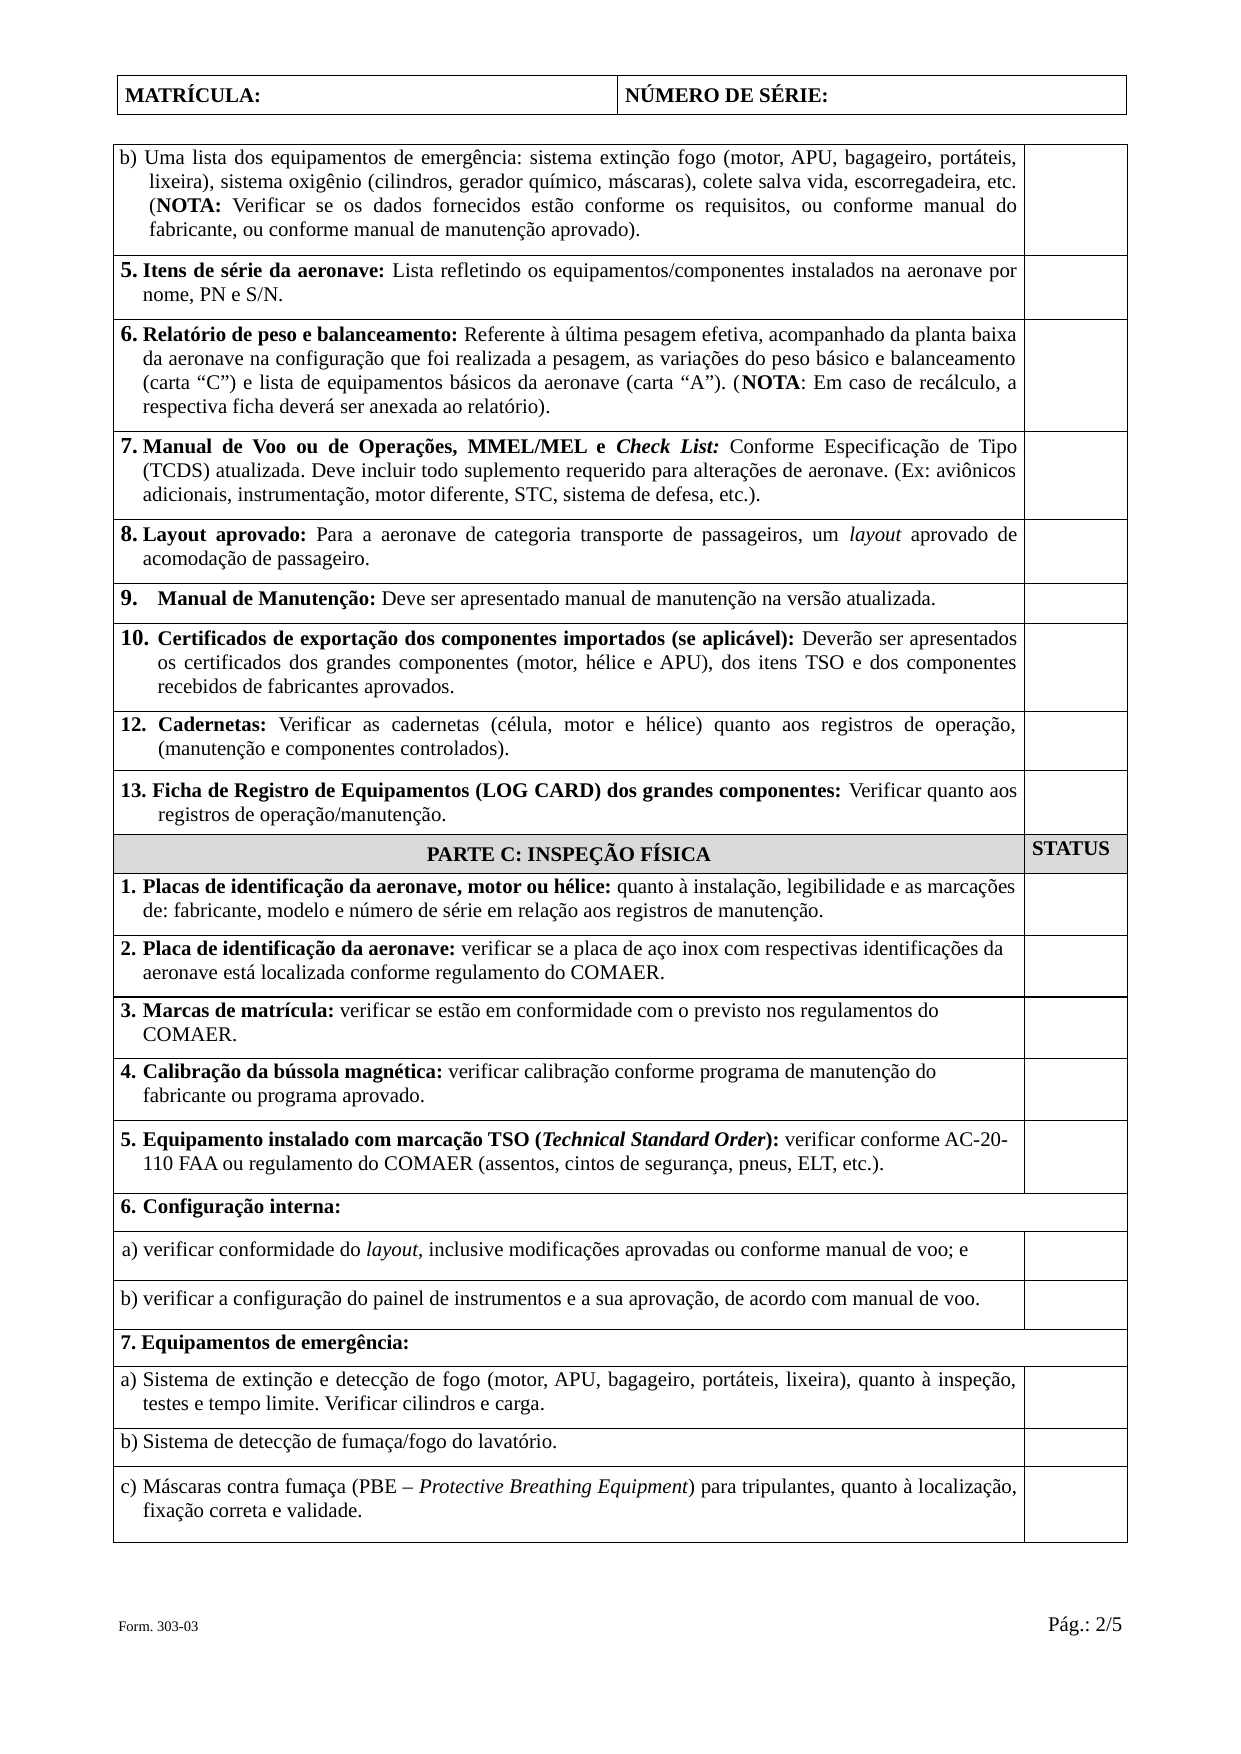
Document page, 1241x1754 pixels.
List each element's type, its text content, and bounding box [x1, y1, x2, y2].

table_cell [1025, 771, 1127, 834]
table_cell [1025, 998, 1127, 1058]
table_cell [1025, 1467, 1127, 1542]
table_cell 7. Equipamentos de emergência: [114, 1330, 1127, 1366]
table_cell Manual de Voo ou de Operações, MMEL/MEL e Check List: Conforme Especificação de Tipo (TCDS) atualizada. Deve incluir todo suplemento requerido para alterações de aeronave. (Ex: aviônicos adicionais, instrumentação, motor diferente, STC, sistema de defesa, etc.). [114, 432, 1024, 519]
table_cell [1025, 624, 1127, 711]
table_cell Configuração interna: [114, 1194, 1127, 1231]
table_cell [1025, 1121, 1127, 1193]
table_cell [1025, 432, 1127, 519]
table_header [1025, 145, 1127, 255]
table_cell Placa de identificação da aeronave: verificar se a placa de aço inox com respectivas identificações da aeronave está localizada conforme regulamento do COMAER. [114, 936, 1024, 996]
table_cell Manual de Manutenção: Deve ser apresentado manual de manutenção na versão atualizada. [114, 584, 1024, 623]
table_cell Sistema de detecção de fumaça/fogo do lavatório. [114, 1429, 1024, 1466]
table_cell [1025, 256, 1127, 319]
table_cell a) verificar conformidade do layout, inclusive modificações aprovadas ou conforme manual de voo; e [114, 1232, 1024, 1279]
table_cell Sistema de extinção e detecção de fogo (motor, APU, bagageiro, portáteis, lixeira), quanto à inspeção, testes e tempo limite. Verificar cilindros e carga. [114, 1367, 1024, 1428]
table_cell Equipamento instalado com marcação TSO (Technical Standard Order): verificar conforme AC-20-110 FAA ou regulamento do COMAER (assentos, cintos de segurança, pneus, ELT, etc.). [114, 1121, 1024, 1193]
table_cell Máscaras contra fumaça (PBE – Protective Breathing Equipment) para tripulantes, quanto à localização, fixação correta e validade. [114, 1467, 1024, 1542]
table_cell Certificados de exportação dos componentes importados (se aplicável): Deverão ser apresentados os certificados dos grandes componentes (motor, hélice e APU), dos itens TSO e dos componentes recebidos de fabricantes aprovados. [114, 624, 1024, 711]
table_cell [1025, 1059, 1127, 1120]
table_cell [1025, 874, 1127, 935]
table_cell Calibração da bússola magnética: verificar calibração conforme programa de manutenção do fabricante ou programa aprovado. [114, 1059, 1024, 1120]
table_header b) Uma lista dos equipamentos de emergência: sistema extinção fogo (motor, APU, bagageiro, portáteis, lixeira), sistema oxigênio (cilindros, gerador químico, máscaras), colete salva vida, escorregadeira, etc. (NOTA: Verificar se os dados fornecidos estão conforme os requisitos, ou conforme manual do fabricante, ou conforme manual de manutenção aprovado). [114, 145, 1024, 255]
table_cell [1025, 1232, 1127, 1279]
table_cell [1025, 1367, 1127, 1428]
table_cell STATUS [1025, 835, 1127, 873]
table_cell Marcas de matrícula: verificar se estão em conformidade com o previsto nos regulamentos do COMAER. [114, 998, 1024, 1058]
table_cell [1025, 320, 1127, 431]
table_cell 12. Cadernetas: Verificar as cadernetas (célula, motor e hélice) quanto aos registros de operação, (manutenção e componentes controlados). [114, 712, 1024, 770]
table_cell PARTE C: INSPEÇÃO FÍSICA [114, 835, 1024, 873]
table_cell Layout aprovado: Para a aeronave de categoria transporte de passageiros, um layout aprovado de acomodação de passageiro. [114, 520, 1024, 583]
table_cell [1025, 520, 1127, 583]
table_cell [1025, 1281, 1127, 1329]
table_cell Placas de identificação da aeronave, motor ou hélice: quanto à instalação, legibilidade e as marcações de: fabricante, modelo e número de série em relação aos registros de manutenção. [114, 874, 1024, 935]
table_cell Itens de série da aeronave: Lista refletindo os equipamentos/componentes instalados na aeronave por nome, PN e S/N. [114, 256, 1024, 319]
table_cell [1025, 1429, 1127, 1466]
table_cell 13. Ficha de Registro de Equipamentos (LOG CARD) dos grandes componentes: Verificar quanto aos registros de operação/manutenção. [114, 771, 1024, 834]
table_cell [1025, 936, 1127, 996]
table_cell b) verificar a configuração do painel de instrumentos e a sua aprovação, de acordo com manual de voo. [114, 1281, 1024, 1329]
table_cell [1025, 584, 1127, 623]
table_cell Relatório de peso e balanceamento: Referente à última pesagem efetiva, acompanhado da planta baixa da aeronave na configuração que foi realizada a pesagem, as variações do peso básico e balanceamento (carta “C”) e lista de equipamentos básicos da aeronave (carta “A”). (NOTA: Em caso de recálculo, a respectiva ficha deverá ser anexada ao relatório). [114, 320, 1024, 431]
table_cell [1025, 712, 1127, 770]
